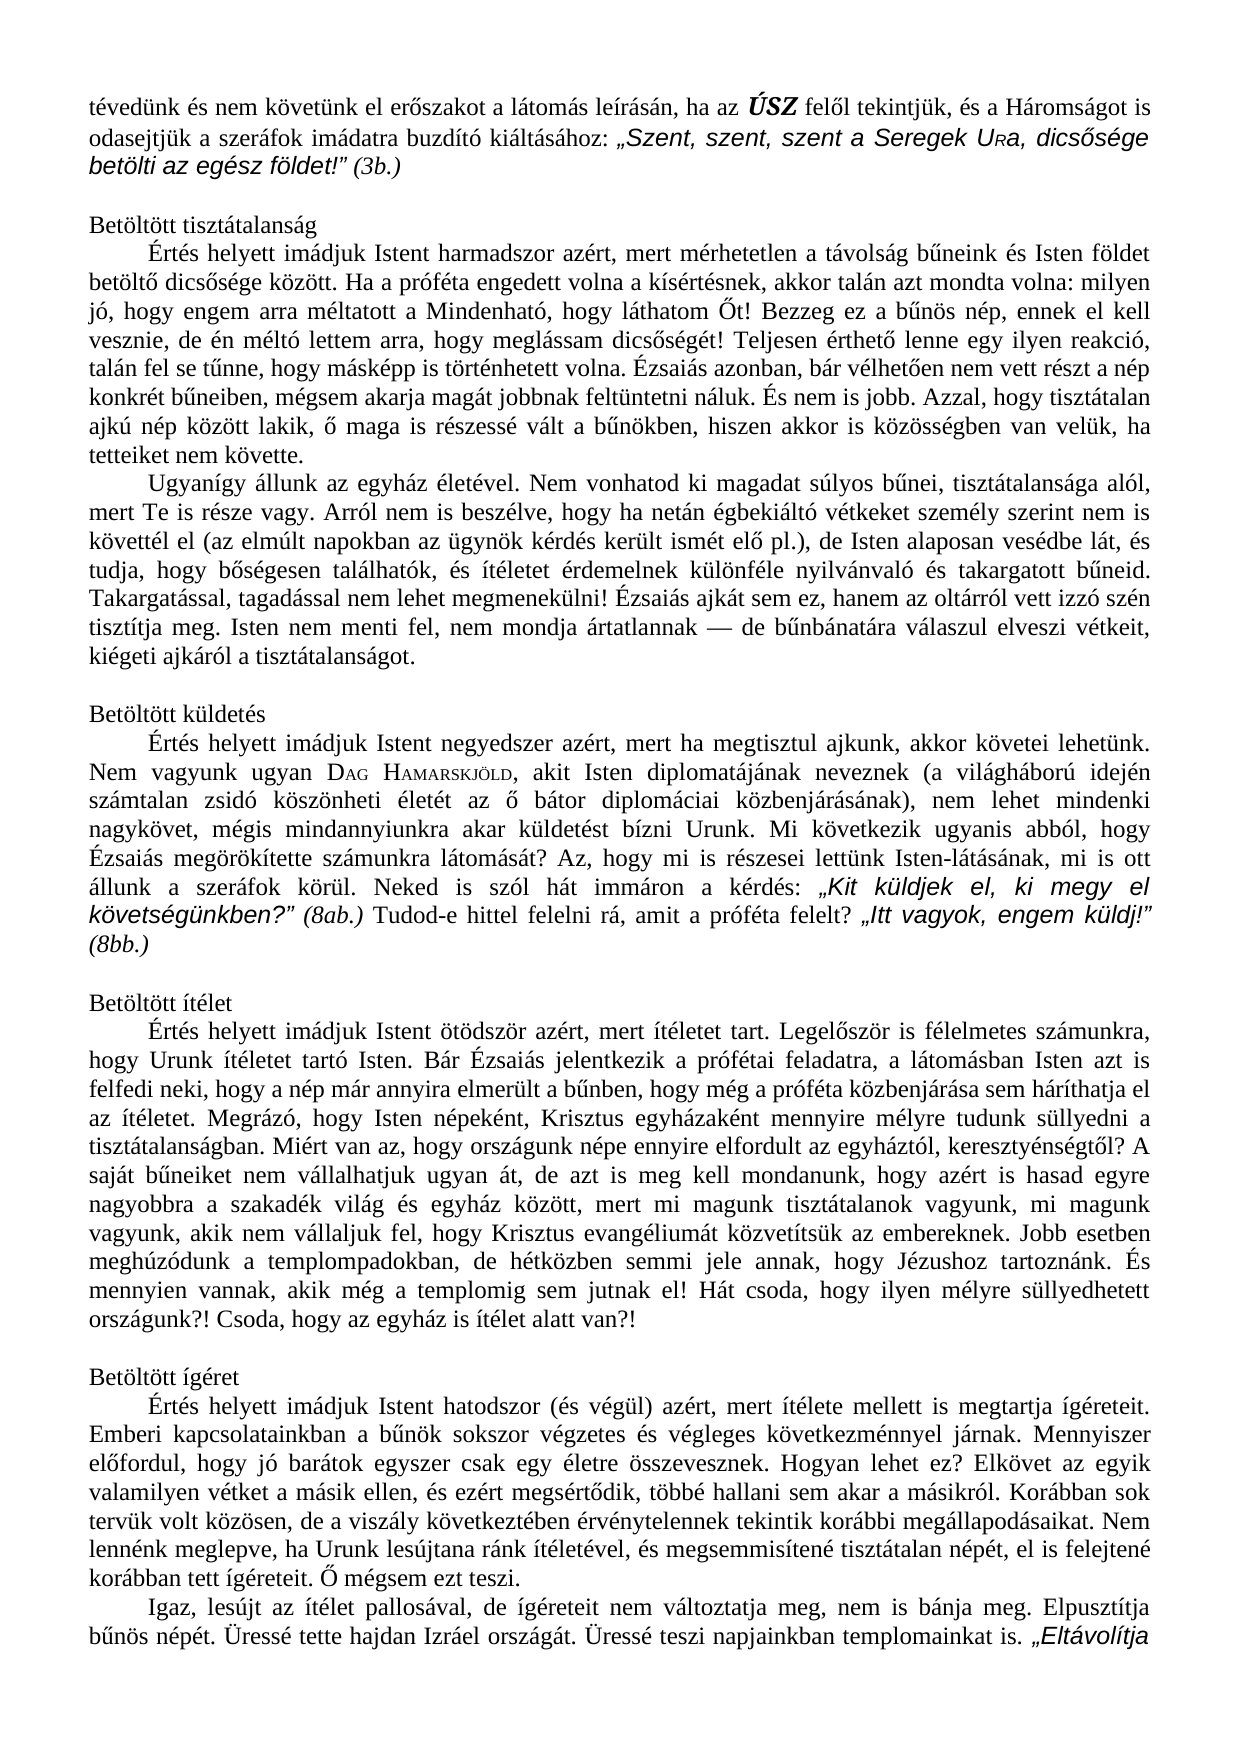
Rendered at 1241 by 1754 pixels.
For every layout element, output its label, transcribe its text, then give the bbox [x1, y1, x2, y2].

text Ugyanígy állunk az egyház életével. Nem vonhatod ki magadat súlyos bűnei, tisztátalansága alól, mert Te is része vagy. Arról nem is beszélve, hogy ha netán égbekiáltó vétkeket személy szerint nem is követtél el (az elmúlt napokban az ügynök kérdés került ismét elő pl.), de Isten alaposan vesédbe lát, és tudja, hogy bőségesen találhatók, és ítéletet érdemelnek különféle nyilvánvaló és takargatott bűneid. Takargatással, tagadással nem lehet megmenekülni! Ézsaiás ajkát sem ez, hanem az oltárról vett izzó szén tisztítja meg. Isten nem menti fel, nem mondja ártatlannak — de bűnbánatára válaszul elveszi vétkeit, kiégeti ajkáról a tisztátalanságot. [88, 468, 1152, 670]
text Értés helyett imádjuk Istent negyedszer azért, mert ha megtisztul ajkunk, akkor követei lehetünk. Nem vagyunk ugyan Dag Hamarskjöld, akit Isten diplomatájának neveznek (a világháború idején számtalan zsidó köszönheti életét az ő bátor diplomáciai közbenjárásának), nem lehet mindenki nagykövet, mégis mindannyiunkra akar küldetést bízni Urunk. Mi következik ugyanis abból, hogy Ézsaiás megörökítette számunkra látomását? Az, hogy mi is részesei lettünk Isten-látásának, mi is ott állunk a szeráfok körül. Neked is szól hát immáron a kérdés: „Kit küldjek el, ki megy el követségünkben?” (8ab.) Tudod‑e hittel felelni rá, amit a próféta felelt? „Itt vagyok, engem küldj!” (8bb.) [88, 728, 1152, 958]
text Betöltött ítélet [88, 988, 1152, 1016]
text Betöltött ígéret [88, 1362, 1152, 1391]
text Értés helyett imádjuk Istent hatodszor (és végül) azért, mert ítélete mellett is megtartja ígéreteit. Emberi kapcsolatainkban a bűnök sokszor végzetes és végleges következménnyel járnak. Mennyiszer előfordul, hogy jó barátok egyszer csak egy életre összevesznek. Hogyan lehet ez? Elkövet az egyik valamilyen vétket a másik ellen, és ezért megsértődik, többé hallani sem akar a másikról. Korábban sok tervük volt közösen, de a viszály következtében érvénytelennek tekintik korábbi megállapodásaikat. Nem lennénk meglepve, ha Urunk lesújtana ránk ítéletével, és megsemmisítené tisztátalan népét, el is felejtené korábban tett ígéreteit. Ő mégsem ezt teszi. [88, 1391, 1152, 1592]
text Betöltött tisztátalanság [88, 210, 1152, 238]
text Betöltött küldetés [88, 699, 1152, 728]
text Értés helyett imádjuk Istent ötödször azért, mert ítéletet tart. Legelőször is félelmetes számunkra, hogy Urunk ítéletet tartó Isten. Bár Ézsaiás jelentkezik a prófétai feladatra, a látomásban Isten azt is felfedi neki, hogy a nép már annyira elmerült a bűnben, hogy még a próféta közbenjárása sem háríthatja el az ítéletet. Megrázó, hogy Isten népeként, Krisztus egyházaként mennyire mélyre tudunk süllyedni a tisztátalanságban. Miért van az, hogy országunk népe ennyire elfordult az egyháztól, keresztyénségtől? A saját bűneiket nem vállalhatjuk ugyan át, de azt is meg kell mondanunk, hogy azért is hasad egyre nagyobbra a szakadék világ és egyház között, mert mi magunk tisztátalanok vagyunk, mi magunk vagyunk, akik nem vállaljuk fel, hogy Krisztus evangéliumát közvetítsük az embereknek. Jobb esetben meghúzódunk a templompadokban, de hétközben semmi jele annak, hogy Jézushoz tartoznánk. És mennyien vannak, akik még a templomig sem jutnak el! Hát csoda, hogy ilyen mélyre süllyedhetett országunk?! Csoda, hogy az egyház is ítélet alatt van?! [88, 1016, 1152, 1333]
text Értés helyett imádjuk Istent harmadszor azért, mert mérhetetlen a távolság bűneink és Isten földet betöltő dicsősége között. Ha a próféta engedett volna a kísértésnek, akkor talán azt mondta volna: milyen jó, hogy engem arra méltatott a Mindenható, hogy láthatom Őt! Bezzeg ez a bűnös nép, ennek el kell vesznie, de én méltó lettem arra, hogy meglássam dicsőségét! Teljesen érthető lenne egy ilyen reakció, talán fel se tűnne, hogy másképp is történhetett volna. Ézsaiás azonban, bár vélhetően nem vett részt a nép konkrét bűneiben, mégsem akarja magát jobbnak feltüntetni náluk. És nem is jobb. Azzal, hogy tisztátalan ajkú nép között lakik, ő maga is részessé vált a bűnökben, hiszen akkor is közösségben van velük, ha tetteiket nem követte. [88, 238, 1152, 468]
text Igaz, lesújt az ítélet pallosával, de ígéreteit nem változtatja meg, nem is bánja meg. Elpusztítja bűnös népét. Üressé tette hajdan Izráel országát. Üressé teszi napjainkban templomainkat is. „Eltávolítja [88, 1592, 1152, 1650]
text tévedünk és nem követünk el erőszakot a látomás leírásán, ha az ÚSZ felől tekintjük, és a Háromságot is odasejtjük a szeráfok imádatra buzdító kiáltásához: „Szent, szent, szent a Seregek Ura, dicsősége betölti az egész földet!” (3b.) [88, 88, 1152, 180]
